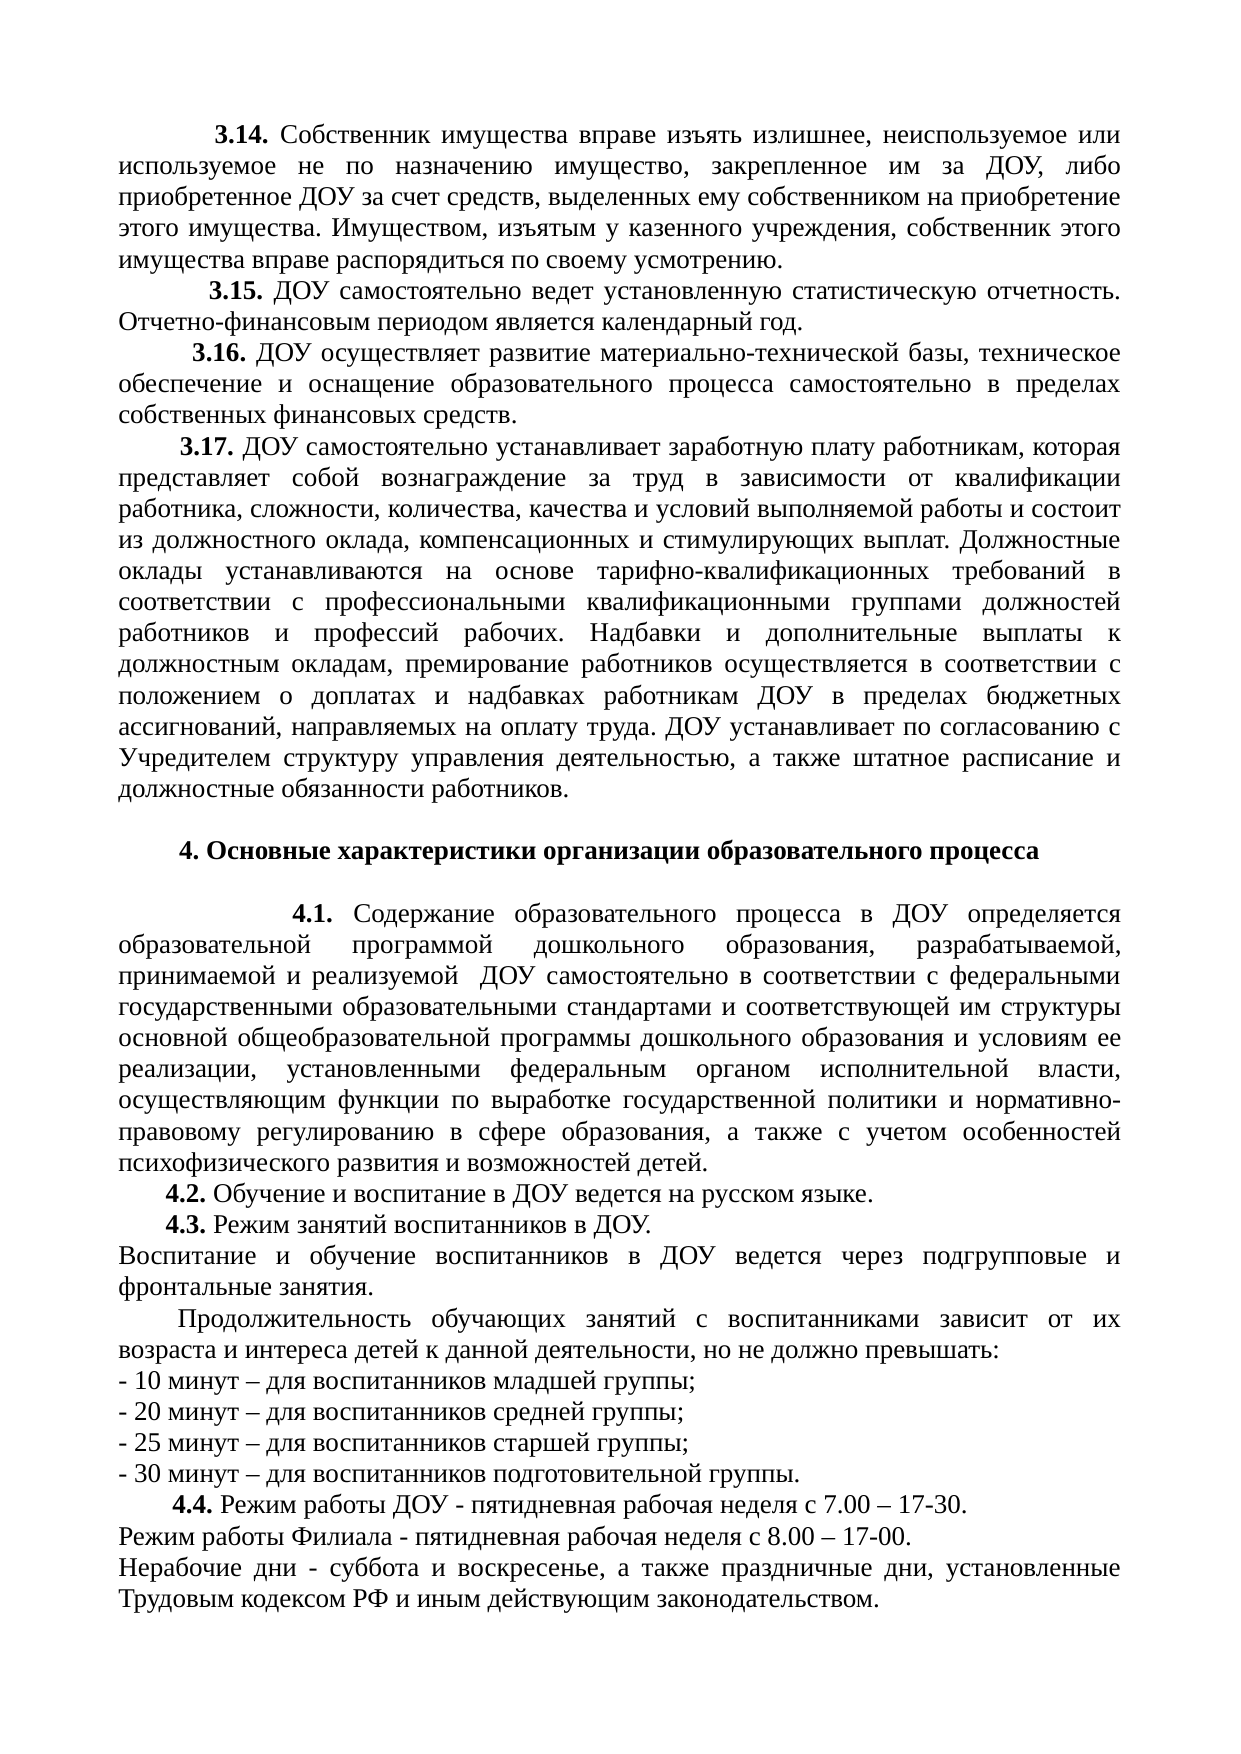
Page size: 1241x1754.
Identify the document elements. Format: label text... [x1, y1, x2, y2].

text 4.1. Содержание образовательного процесса в ДОУ определяется образовательной программой дошкольного образования, разрабатываемой, принимаемой и реализуемой ДОУ самостоятельно в соответствии с федеральными государственными образовательными стандартами и соответствующей им структуры основной общеобразовательной программы дошкольного образования и условиям ее реализации, установленными федеральным органом исполнительной власти, осуществляющим функции по выработке государственной политики и нормативно-правовому регулированию в сфере образования, а также с учетом особенностей психофизического развития и возможностей детей. [118, 897, 1122, 1177]
text 3.16. ДОУ осуществляет развитие материально-технической базы, техническое обеспечение и оснащение образовательного процесса самостоятельно в пределах собственных финансовых средств. [118, 336, 1122, 429]
text 3.17. ДОУ самостоятельно устанавливает заработную плату работникам, которая представляет собой вознаграждение за труд в зависимости от квалификации работника, сложности, количества, качества и условий выполняемой работы и состоит из должностного оклада, компенсационных и стимулирующих выплат. Должностные оклады устанавливаются на основе тарифно-квалификационных требований в соответствии с профессиональными квалификационными группами должностей работников и профессий рабочих. Надбавки и дополнительные выплаты к должностным окладам, премирование работников осуществляется в соответствии с положением о доплатах и надбавках работникам ДОУ в пределах бюджетных ассигнований, направляемых на оплату труда. ДОУ устанавливает по согласованию с Учредителем структуру управления деятельностью, а также штатное расписание и должностные обязанности работников. [118, 429, 1122, 803]
text - 30 минут – для воспитанников подготовительной группы. [118, 1457, 1122, 1488]
text Воспитание и обучение воспитанников в ДОУ ведется через подгрупповые и фронтальные занятия. [118, 1239, 1122, 1302]
text 4.4. Режим работы ДОУ - пятидневная рабочая неделя с 7.00 – 17-30. [118, 1488, 1122, 1520]
text 3.14. Собственник имущества вправе изъять излишнее, неиспользуемое или используемое не по назначению имущество, закрепленное им за ДОУ, либо приобретенное ДОУ за счет средств, выделенных ему собственником на приобретение этого имущества. Имуществом, изъятым у казенного учреждения, собственник этого имущества вправе распорядиться по своему усмотрению. [118, 118, 1122, 274]
text 4.2. Обучение и воспитание в ДОУ ведется на русском языке. [118, 1177, 1122, 1208]
text Режим работы Филиала - пятидневная рабочая неделя с 8.00 – 17-00. [118, 1520, 1122, 1551]
text - 20 минут – для воспитанников средней группы; [118, 1395, 1122, 1426]
text Нерабочие дни - суббота и воскресенье, а также праздничные дни, установленные Трудовым кодексом РФ и иным действующим законодательством. [118, 1551, 1122, 1613]
text - 10 минут – для воспитанников младшей группы; [118, 1364, 1122, 1395]
text 4. Основные характеристики организации образовательного процесса [118, 834, 1122, 866]
text 4.3. Режим занятий воспитанников в ДОУ. [118, 1208, 1122, 1239]
text Продолжительность обучающих занятий с воспитанниками зависит от их возраста и интереса детей к данной деятельности, но не должно превышать: [118, 1302, 1122, 1364]
text - 25 минут – для воспитанников старшей группы; [118, 1426, 1122, 1457]
text 3.15. ДОУ самостоятельно ведет установленную статистическую отчетность. Отчетно-финансовым периодом является календарный год. [118, 274, 1122, 336]
